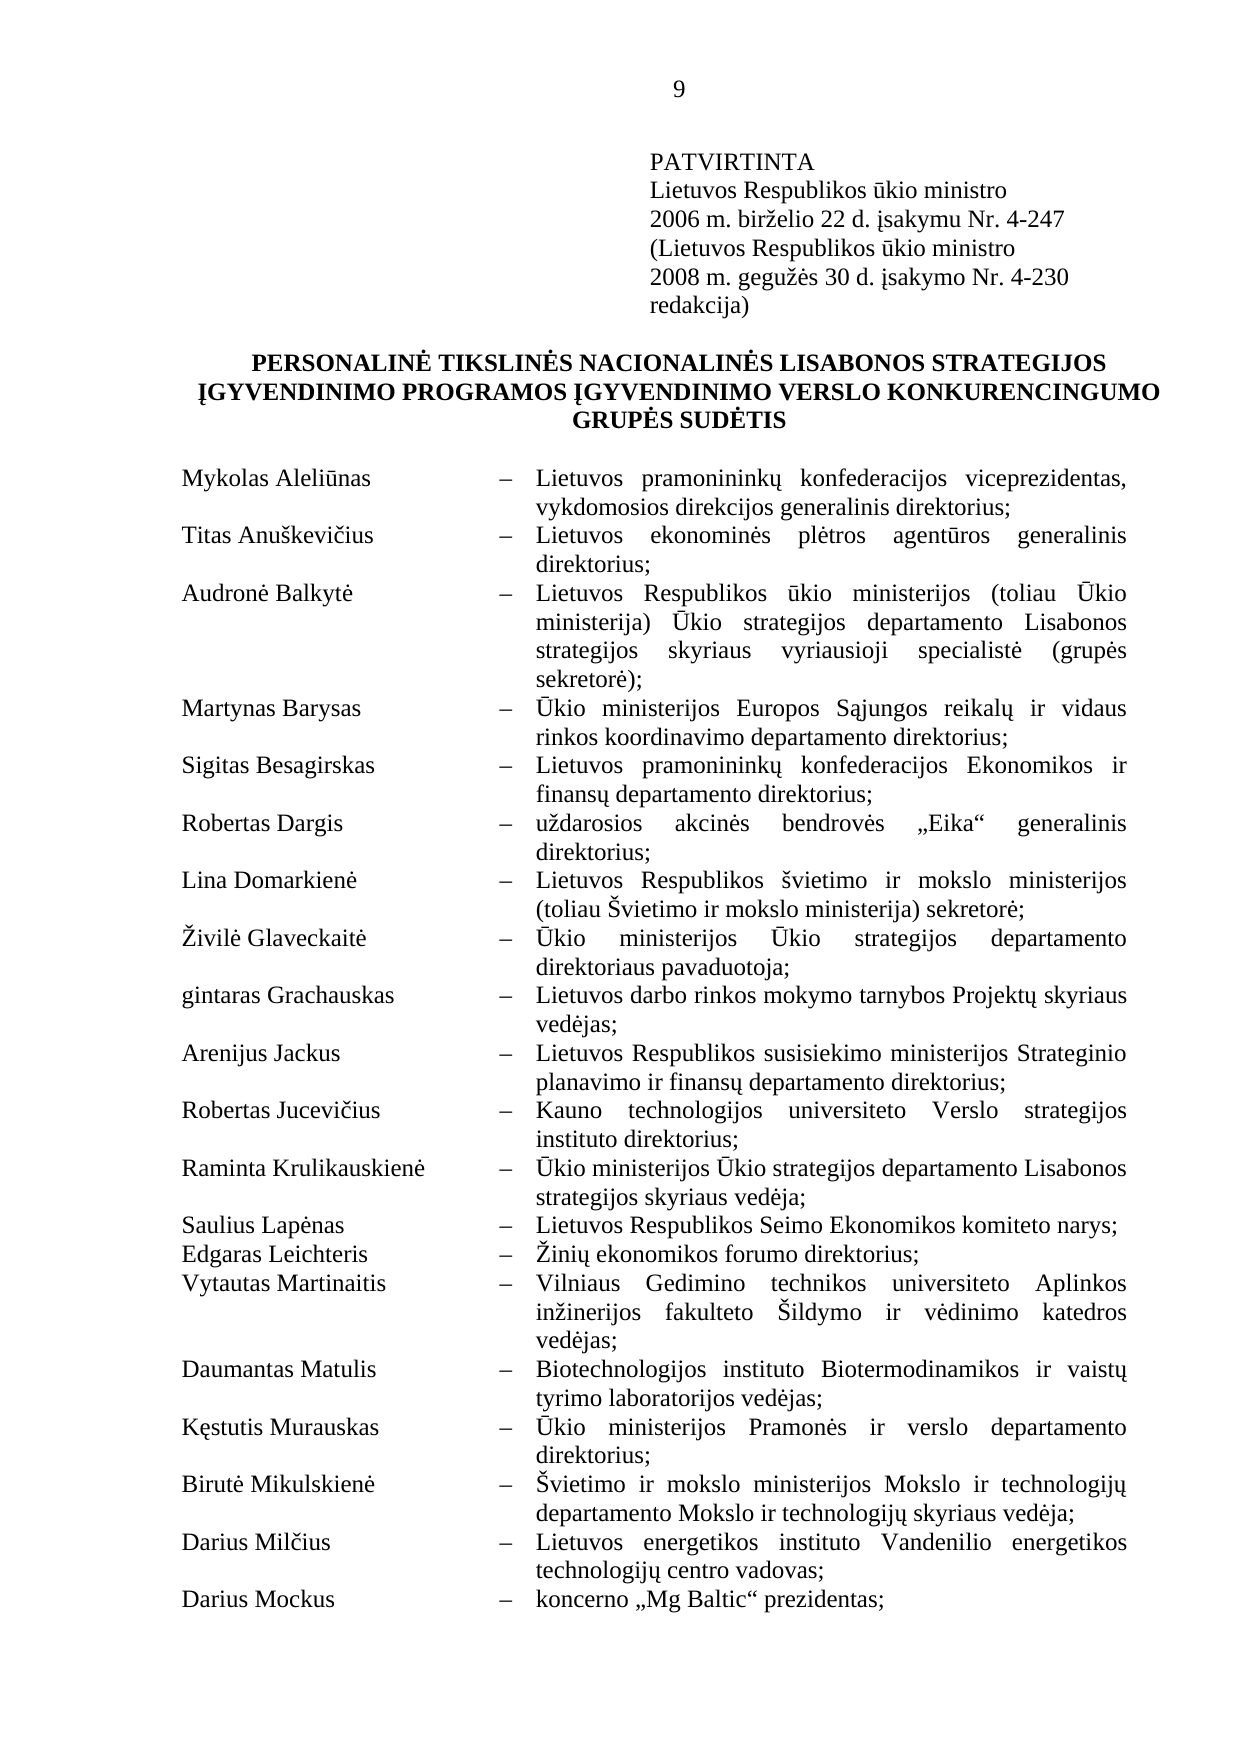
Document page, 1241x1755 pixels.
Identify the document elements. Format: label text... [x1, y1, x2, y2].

text (Lietuvos Respublikos ūkio ministro [649, 233, 1181, 262]
table_cell Vilniaus Gedimino technikos universiteto Aplinkos inžinerijos fakulteto Šildymo ir vėdinimo katedros vedėjas; [531, 1268, 1131, 1354]
table_cell Martynas Barysas [177, 693, 495, 751]
table_cell Ūkio ministerijos Pramonės ir verslo departamento direktorius; [531, 1412, 1131, 1469]
table_cell – [495, 1527, 531, 1584]
table_cell Lietuvos Respublikos ūkio ministerijos (toliau Ūkio ministerija) Ūkio strategijos departamento Lisabonos strategijos skyriaus vyriausioji specialistė (grupės sekretorė); [531, 578, 1131, 693]
table_cell – [495, 1096, 531, 1153]
table_cell Lietuvos pramonininkų konfederacijos Ekonomikos ir finansų departamento direktorius; [531, 751, 1131, 808]
table_cell Lina Domarkienė [177, 866, 495, 923]
table_cell – [495, 866, 531, 923]
table_cell – [495, 923, 531, 981]
table_cell Kauno technologijos universiteto Verslo strategijos instituto direktorius; [531, 1096, 1131, 1153]
table_cell Edgaras Leichteris [177, 1239, 495, 1268]
table_cell – [495, 1412, 531, 1469]
table_cell – [495, 751, 531, 808]
table_cell Ūkio ministerijos Ūkio strategijos departamento Lisabonos strategijos skyriaus vedėja; [531, 1153, 1131, 1211]
table_cell – [495, 1038, 531, 1096]
text redakcija) [649, 291, 1181, 319]
table_cell Raminta Krulikauskienė [177, 1153, 495, 1211]
table_cell Lietuvos Respublikos susisiekimo ministerijos Strateginio planavimo ir finansų departamento direktorius; [531, 1038, 1131, 1096]
table_cell Kęstutis Murauskas [177, 1412, 495, 1469]
table_cell – [495, 1211, 531, 1239]
text 2006 m. birželio 22 d. įsakymu Nr. 4-247 [649, 204, 1181, 233]
table_cell Biotechnologijos instituto Biotermodinamikos ir vaistų tyrimo laboratorijos vedėjas; [531, 1354, 1131, 1412]
table_cell Švietimo ir mokslo ministerijos Mokslo ir technologijų departamento Mokslo ir technologijų skyriaus vedėja; [531, 1469, 1131, 1527]
table_cell koncerno „Mg Baltic“ prezidentas; [531, 1584, 1131, 1613]
table_cell Lietuvos ekonominės plėtros agentūros generalinis direktorius; [531, 521, 1131, 578]
table_cell – [495, 981, 531, 1038]
table_cell Robertas Jucevičius [177, 1096, 495, 1153]
table_cell Lietuvos energetikos instituto Vandenilio energetikos technologijų centro vadovas; [531, 1527, 1131, 1584]
table_header – [495, 463, 531, 521]
table_cell Vytautas Martinaitis [177, 1268, 495, 1354]
text Lietuvos Respublikos ūkio ministro [649, 176, 1181, 204]
table_cell gintaras Grachauskas [177, 981, 495, 1038]
table_cell Audronė Balkytė [177, 578, 495, 693]
table_cell Sigitas Besagirskas [177, 751, 495, 808]
table_cell – [495, 693, 531, 751]
table_cell Daumantas Matulis [177, 1354, 495, 1412]
table_cell Robertas Dargis [177, 808, 495, 866]
table_cell – [495, 1354, 531, 1412]
table_cell Saulius Lapėnas [177, 1211, 495, 1239]
table_cell Ūkio ministerijos Europos Sąjungos reikalų ir vidaus rinkos koordinavimo departamento direktorius; [531, 693, 1131, 751]
table_cell – [495, 578, 531, 693]
table_cell Arenijus Jackus [177, 1038, 495, 1096]
table_cell – [495, 1153, 531, 1211]
table_cell Lietuvos Respublikos Seimo Ekonomikos komiteto narys; [531, 1211, 1131, 1239]
table_cell uždarosios akcinės bendrovės „Eika“ generalinis direktorius; [531, 808, 1131, 866]
table_cell Lietuvos Respublikos švietimo ir mokslo ministerijos (toliau Švietimo ir mokslo ministerija) sekretorė; [531, 866, 1131, 923]
table_cell Birutė Mikulskienė [177, 1469, 495, 1527]
table_cell Ūkio ministerijos Ūkio strategijos departamento direktoriaus pavaduotoja; [531, 923, 1131, 981]
table_cell Žinių ekonomikos forumo direktorius; [531, 1239, 1131, 1268]
table_header Lietuvos pramonininkų konfederacijos viceprezidentas, vykdomosios direkcijos generalinis direktorius; [531, 463, 1131, 521]
table_cell – [495, 1239, 531, 1268]
table_cell Živilė Glaveckaitė [177, 923, 495, 981]
text 2008 m. gegužės 30 d. įsakymo Nr. 4-230 [649, 262, 1181, 291]
table_cell Darius Mockus [177, 1584, 495, 1613]
table_header Mykolas Aleliūnas [177, 463, 495, 521]
text PATVIRTINTA [649, 147, 1181, 176]
table_cell – [495, 1469, 531, 1527]
table_cell Titas Anuškevičius [177, 521, 495, 578]
table_cell Darius Milčius [177, 1527, 495, 1584]
table_cell – [495, 1584, 531, 1613]
text PERSONALINĖ TIKSLINĖS NACIONALINĖS LISABONOS STRATEGIJOS ĮGYVENDINIMO PROGRAMOS ĮGYVENDINIMO VERSLO KONKURENCINGUMO GRUPĖS SUDĖTIS [177, 348, 1181, 434]
table_cell – [495, 808, 531, 866]
table_cell Lietuvos darbo rinkos mokymo tarnybos Projektų skyriaus vedėjas; [531, 981, 1131, 1038]
table_cell – [495, 521, 531, 578]
table_cell – [495, 1268, 531, 1354]
